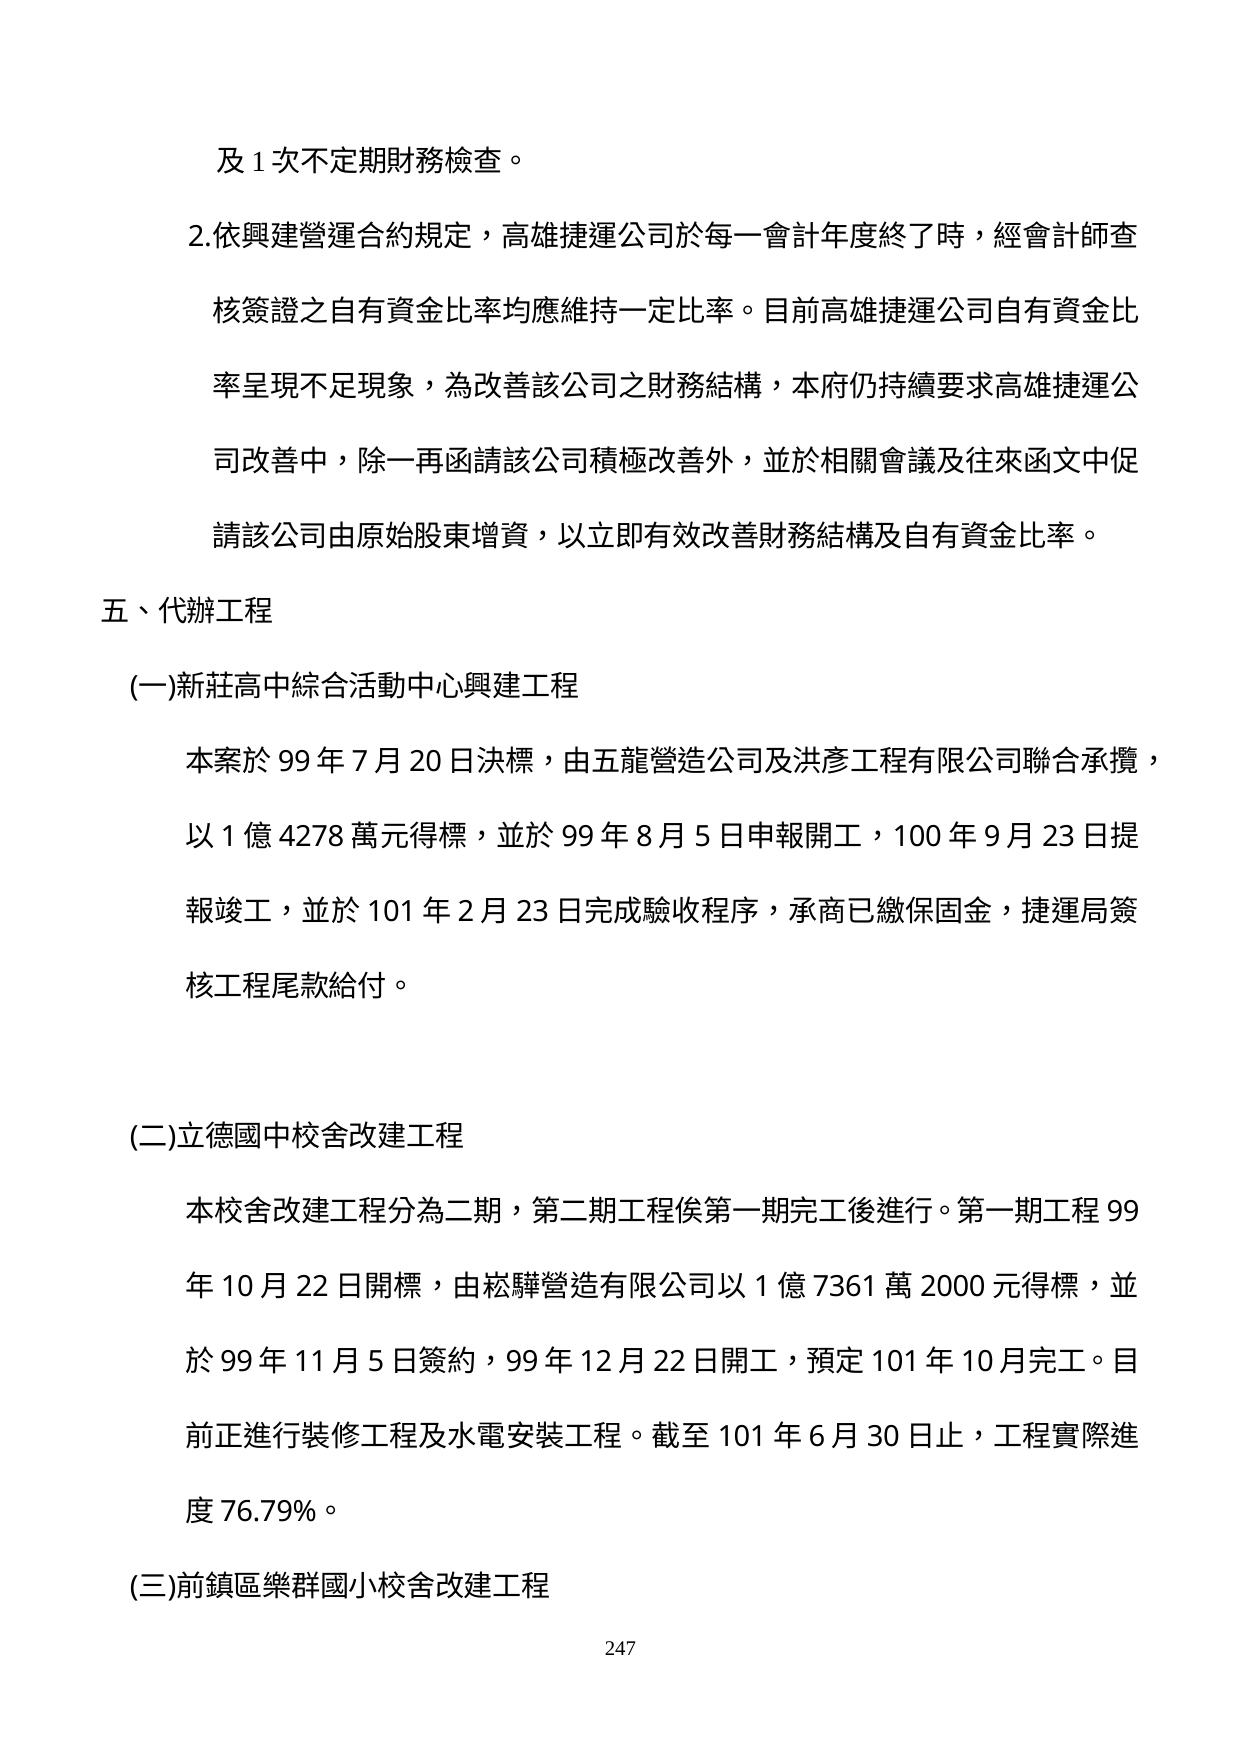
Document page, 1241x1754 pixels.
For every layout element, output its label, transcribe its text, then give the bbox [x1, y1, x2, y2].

text 五、代辦工程 [100, 571, 1140, 646]
text 及1次不定期財務檢查。 [188, 121, 1140, 196]
text (二)立德國中校舍改建工程 [129, 1096, 1140, 1171]
text 2.依興建營運合約規定，高雄捷運公司於每一會計年度終了時，經會計師查核簽證之自有資金比率均應維持一定比率。目前高雄捷運公司自有資金比率呈現不足現象，為改善該公司之財務結構，本府仍持續要求高雄捷運公司改善中，除一再函請該公司積極改善外，並於相關會議及往來函文中促請該公司由原始股東增資，以立即有效改善財務結構及自有資金比率。 [188, 196, 1140, 571]
text (一)新莊高中綜合活動中心興建工程 [129, 646, 1140, 721]
text 本案於99年7月20日決標，由五龍營造公司及洪彥工程有限公司聯合承攬，以1億4278萬元得標，並於99年8月5日申報開工，100年9月23日提報竣工，並於101年2月23日完成驗收程序，承商已繳保固金，捷運局簽核工程尾款給付。 [185, 721, 1140, 1021]
text (三)前鎮區樂群國小校舍改建工程 [129, 1546, 1140, 1621]
text 本校舍改建工程分為二期，第二期工程俟第一期完工後進行。第一期工程99年10月22日開標，由崧驊營造有限公司以1億7361萬2000元得標，並於99年11月5日簽約，99年12月22日開工，預定101年10月完工。目前正進行裝修工程及水電安裝工程。截至101年6月30日止，工程實際進度76.79%。 [185, 1171, 1140, 1546]
